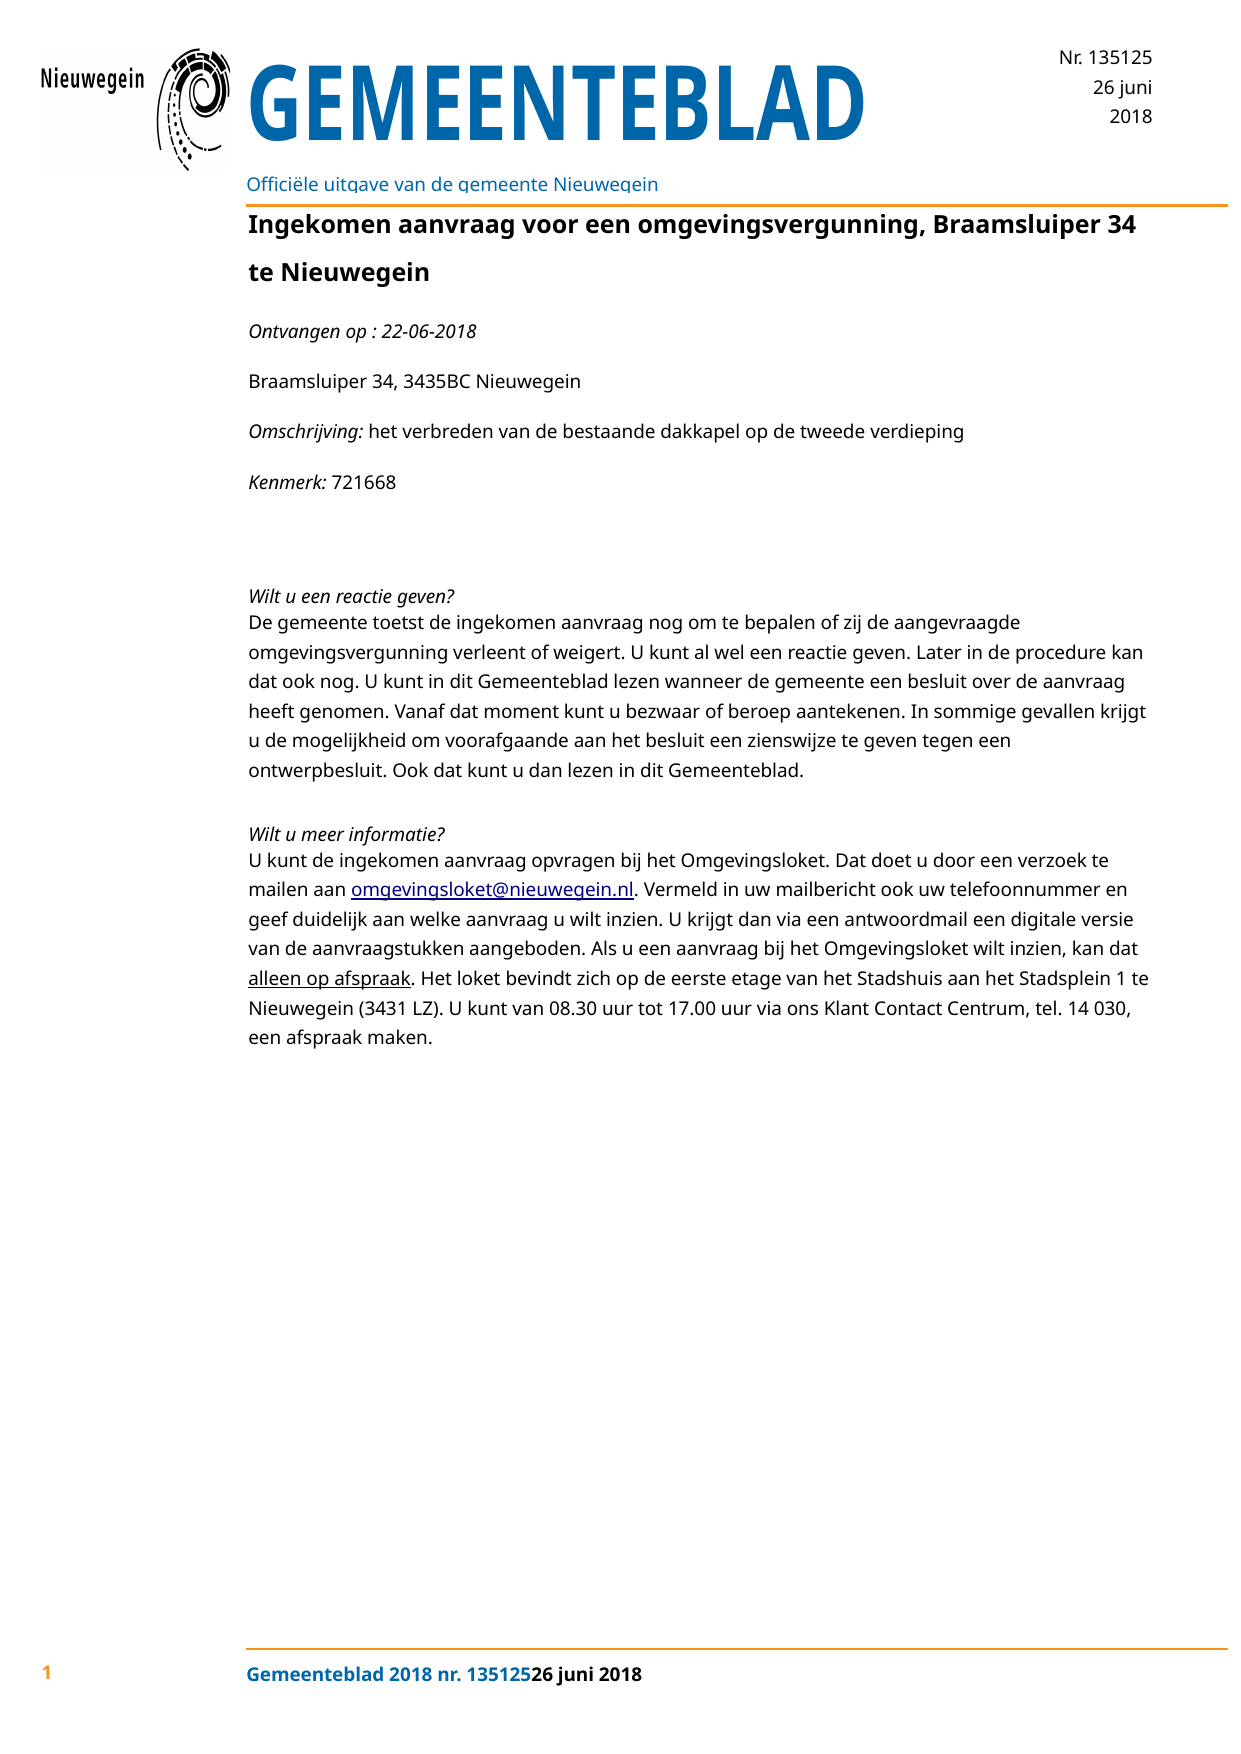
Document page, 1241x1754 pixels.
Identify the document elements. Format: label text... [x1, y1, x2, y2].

text Wilt u meer informatie? [248, 821, 1152, 847]
text Omschrijving: het verbreden van de bestaande dakkapel op de tweede verdieping [248, 419, 1152, 444]
text Ingekomen aanvraag voor een omgevingsvergunning, Braamsluiper 34 te Nieuwegein [248, 207, 1152, 288]
text Kenmerk: 721668 [248, 469, 1152, 495]
text Braamsluiper 34, 3435BC Nieuwegein [248, 368, 1152, 394]
text Wilt u een reactie geven? [248, 583, 1152, 609]
text De gemeente toetst de ingekomen aanvraag nog om te bepalen of zij de aangevraagde omgevingsvergunning verleent of weigert. U kunt al wel een reactie geven. Later in de procedure kan dat ook nog. U kunt in dit Gemeenteblad lezen wanneer de gemeente een besluit over de aanvraag heeft genomen. Vanaf dat moment kunt u bezwaar of beroep aantekenen. In sommige gevallen krijgt u de mogelijkheid om voorafgaande aan het besluit een zienswijze te geven tegen een ontwerpbesluit. Ook dat kunt u dan lezen in dit Gemeenteblad. [248, 609, 1152, 783]
picture [41, 47, 231, 172]
text Ontvangen op : 22-06-2018 [248, 318, 1152, 344]
text U kunt de ingekomen aanvraag opvragen bij het Omgevingsloket. Dat doet u door een verzoek te mailen aan omgevingsloket@nieuwegein.nl. Vermeld in uw mailbericht ook uw telefoonnummer en geef duidelijk aan welke aanvraag u wilt inzien. U krijgt dan via een antwoordmail een digitale versie van de aanvraagstukken aangeboden. Als u een aanvraag bij het Omgevingsloket wilt inzien, kan dat alleen op afspraak. Het loket bevindt zich op de eerste etage van het Stadshuis aan het Stadsplein 1 te Nieuwegein (3431 LZ). U kunt van 08.30 uur tot 17.00 uur via ons Klant Contact Centrum, tel. 14 030, een afspraak maken. [248, 847, 1152, 1050]
